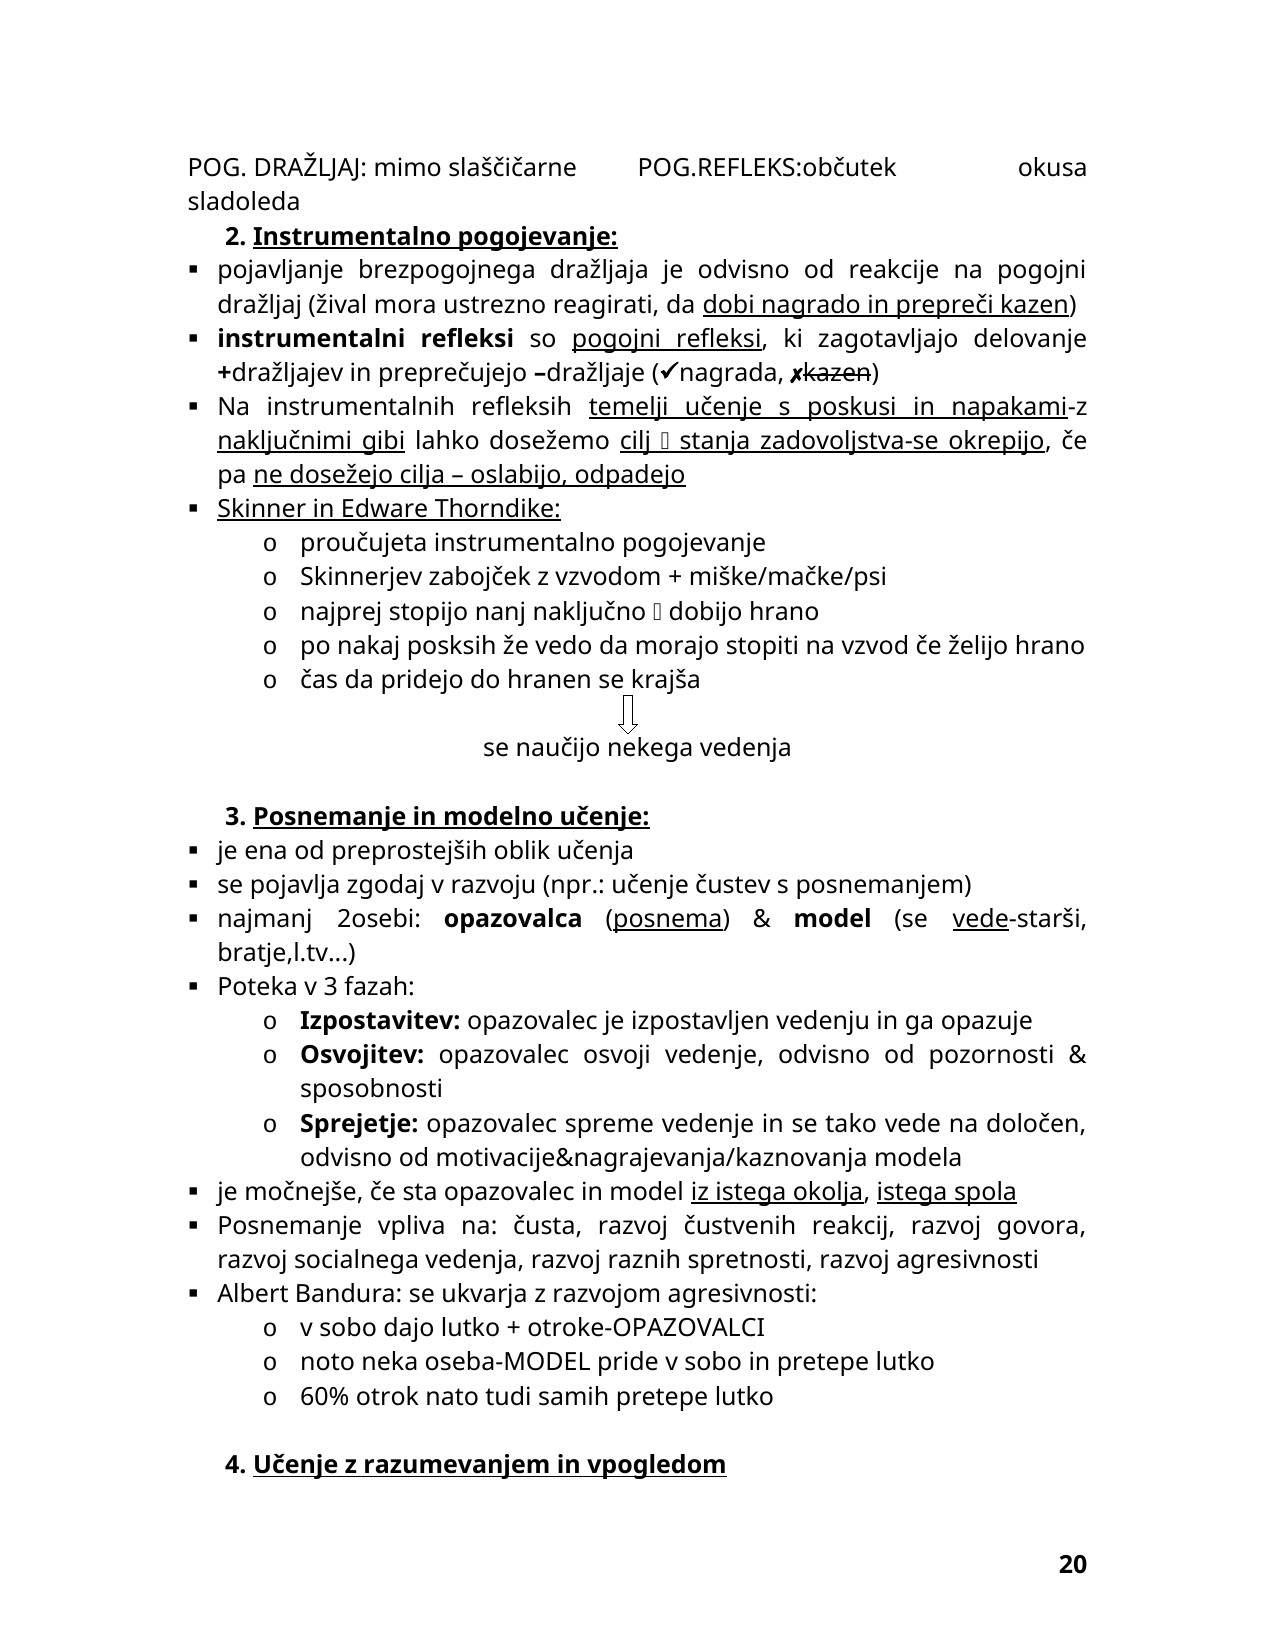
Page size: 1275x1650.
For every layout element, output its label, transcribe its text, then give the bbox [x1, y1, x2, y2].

list Sprejetje: opazovalec spreme vedenje in se tako vede na določen, odvisno od motivacije&nagrajevanja/kaznovanja modela [262, 1105, 1087, 1173]
text 2. Instrumentalno pogojevanje: [225, 218, 1087, 252]
list instrumentalni refleksi so pogojni refleksi, ki zagotavljajo delovanje +dražljajev in preprečujejo –dražljaje (nagrada, kazen) [187, 320, 1087, 388]
text 3. Posnemanje in modelno učenje: [225, 798, 1087, 832]
list najprej stopijo nanj naključno  dobijo hrano [262, 593, 1087, 627]
text se naučijo nekega vedenja [187, 730, 1087, 764]
list 60% otrok nato tudi samih pretepe lutko [262, 1378, 1087, 1413]
list čas da pridejo do hranen se krajša [262, 662, 1087, 696]
list je močnejše, če sta opazovalec in model iz istega okolja, istega spola [187, 1173, 1087, 1208]
list je ena od preprostejših oblik učenja [187, 832, 1087, 866]
list Posnemanje vpliva na: čusta, razvoj čustvenih reakcij, razvoj govora, razvoj socialnega vedenja, razvoj raznih spretnosti, razvoj agresivnosti [187, 1208, 1087, 1276]
list Izpostavitev: opazovalec je izpostavljen vedenju in ga opazuje [262, 1003, 1087, 1037]
list noto neka oseba-MODEL pride v sobo in pretepe lutko [262, 1344, 1087, 1378]
list Skinner in Edware Thorndike: [187, 491, 1087, 525]
list Na instrumentalnih refleksih temelji učenje s poskusi in napakami-z naključnimi gibi lahko dosežemo cilj  stanja zadovoljstva-se okrepijo, če pa ne dosežejo cilja – oslabijo, odpadejo [187, 388, 1087, 491]
list pojavljanje brezpogojnega dražljaja je odvisno od reakcije na pogojni dražljaj (žival mora ustrezno reagirati, da dobi nagrado in prepreči kazen) [187, 252, 1087, 320]
list najmanj 2osebi: opazovalca (posnema) & model (se vede-starši, bratje,l.tv...) [187, 900, 1087, 968]
list Albert Bandura: se ukvarja z razvojom agresivnosti: [187, 1276, 1087, 1310]
text POG. DRAŽLJAJ: mimo slaščičarne POG.REFLEKS:občutek okusa sladoleda [187, 150, 1087, 218]
list Skinnerjev zabojček z vzvodom + miške/mačke/psi [262, 559, 1087, 593]
list proučujeta instrumentalno pogojevanje [262, 525, 1087, 559]
list po nakaj posksih že vedo da morajo stopiti na vzvod če želijo hrano [262, 627, 1087, 662]
list se pojavlja zgodaj v razvoju (npr.: učenje čustev s posnemanjem) [187, 866, 1087, 900]
list v sobo dajo lutko + otroke-OPAZOVALCI [262, 1310, 1087, 1344]
list Osvojitev: opazovalec osvoji vedenje, odvisno od pozornosti & sposobnosti [262, 1037, 1087, 1105]
list Poteka v 3 fazah: [187, 968, 1087, 1003]
text 4. Učenje z razumevanjem in vpogledom [225, 1447, 1087, 1481]
